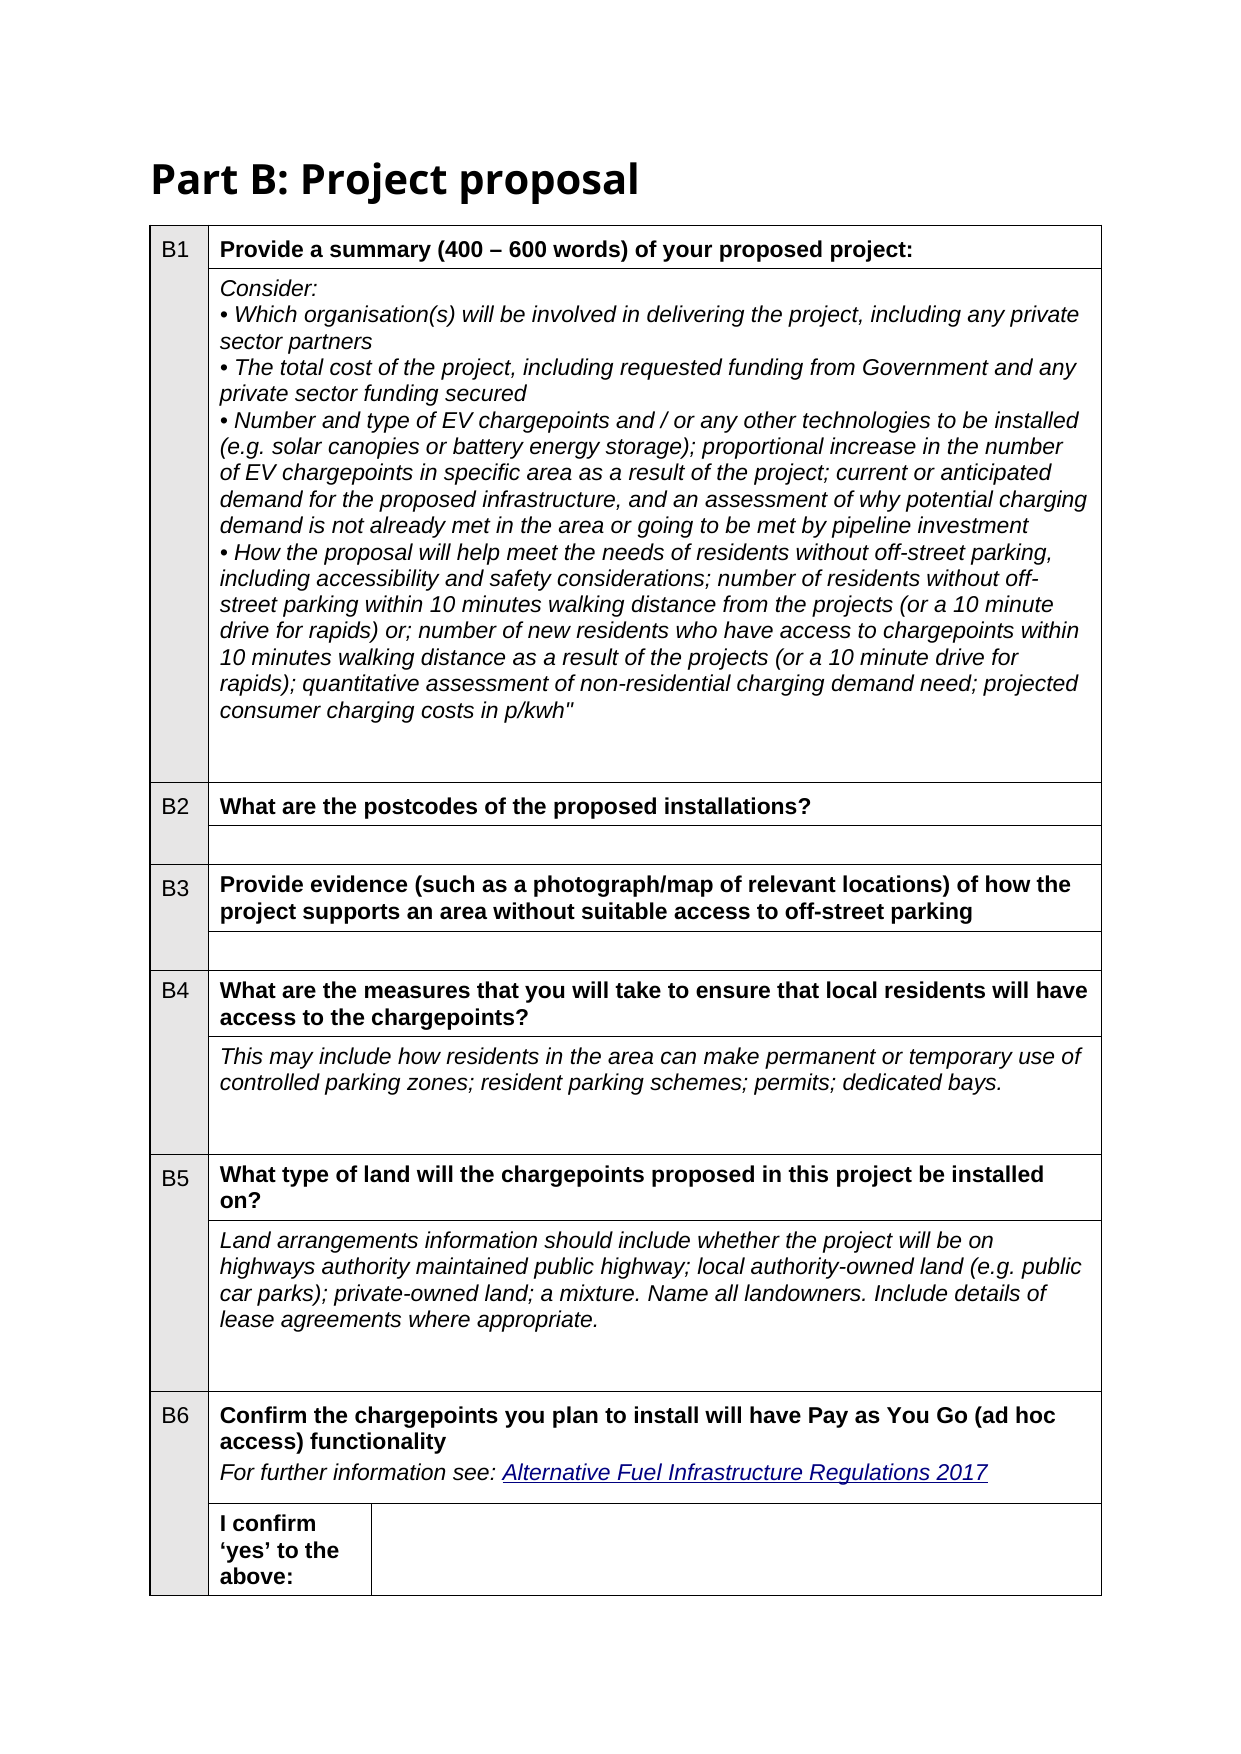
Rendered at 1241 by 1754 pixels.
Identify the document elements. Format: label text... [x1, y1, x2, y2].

table_cell B4 [151, 971, 208, 1154]
table_cell What are the postcodes of the proposed installations? [209, 783, 1101, 825]
table_cell Land arrangements information should include whether the project will be on highways authority maintained public highway; local authority-owned land (e.g. public car parks); private-owned land; a mixture. Name all landowners. Include details of lease agreements where appropriate. [209, 1221, 1101, 1391]
table_cell Consider: • Which organisation(s) will be involved in delivering the project, including any private sector partners • The total cost of the project, including requested funding from Government and any private sector funding secured • Number and type of EV chargepoints and / or any other technologies to be installed (e.g. solar canopies or battery energy storage); proportional increase in the number of EV chargepoints in specific area as a result of the project; current or anticipated demand for the proposed infrastructure, and an assessment of why potential charging demand is not already met in the area or going to be met by pipeline investment • How the proposal will help meet the needs of residents without off-street parking, including accessibility and safety considerations; number of residents without off-street parking within 10 minutes walking distance from the projects (or a 10 minute drive for rapids) or; number of new residents who have access to chargepoints within 10 minutes walking distance as a result of the projects (or a 10 minute drive for rapids); quantitative assessment of non-residential charging demand need; projected consumer charging costs in p/kwh" [209, 269, 1101, 782]
table_cell What type of land will the chargepoints proposed in this project be installed on? [209, 1155, 1101, 1220]
table_cell This may include how residents in the area can make permanent or temporary use of controlled parking zones; resident parking schemes; permits; dedicated bays. [209, 1037, 1101, 1154]
text Part B: Project proposal [150, 150, 1090, 207]
table_header Provide a summary (400 – 600 words) of your proposed project: [209, 226, 1101, 268]
table_cell B2 [151, 783, 208, 864]
table_cell B5 [151, 1155, 208, 1391]
table_cell Provide evidence (such as a photograph/map of relevant locations) of how the project supports an area without suitable access to off-street parking [209, 865, 1101, 931]
table_cell [209, 932, 1101, 970]
table_cell B3 [151, 865, 208, 970]
table_cell What are the measures that you will take to ensure that local residents will have access to the chargepoints? [209, 971, 1101, 1036]
table_cell B6 [151, 1392, 208, 1595]
table_header B1 [151, 226, 208, 782]
table_cell Confirm the chargepoints you plan to install will have Pay as You Go (ad hoc access) functionality For further information see: Alternative Fuel Infrastructure Regulations 2017 [209, 1392, 1101, 1503]
table_cell [372, 1504, 1101, 1595]
table_cell I confirm ‘yes’ to the above: [209, 1504, 371, 1595]
table_cell [209, 826, 1101, 864]
